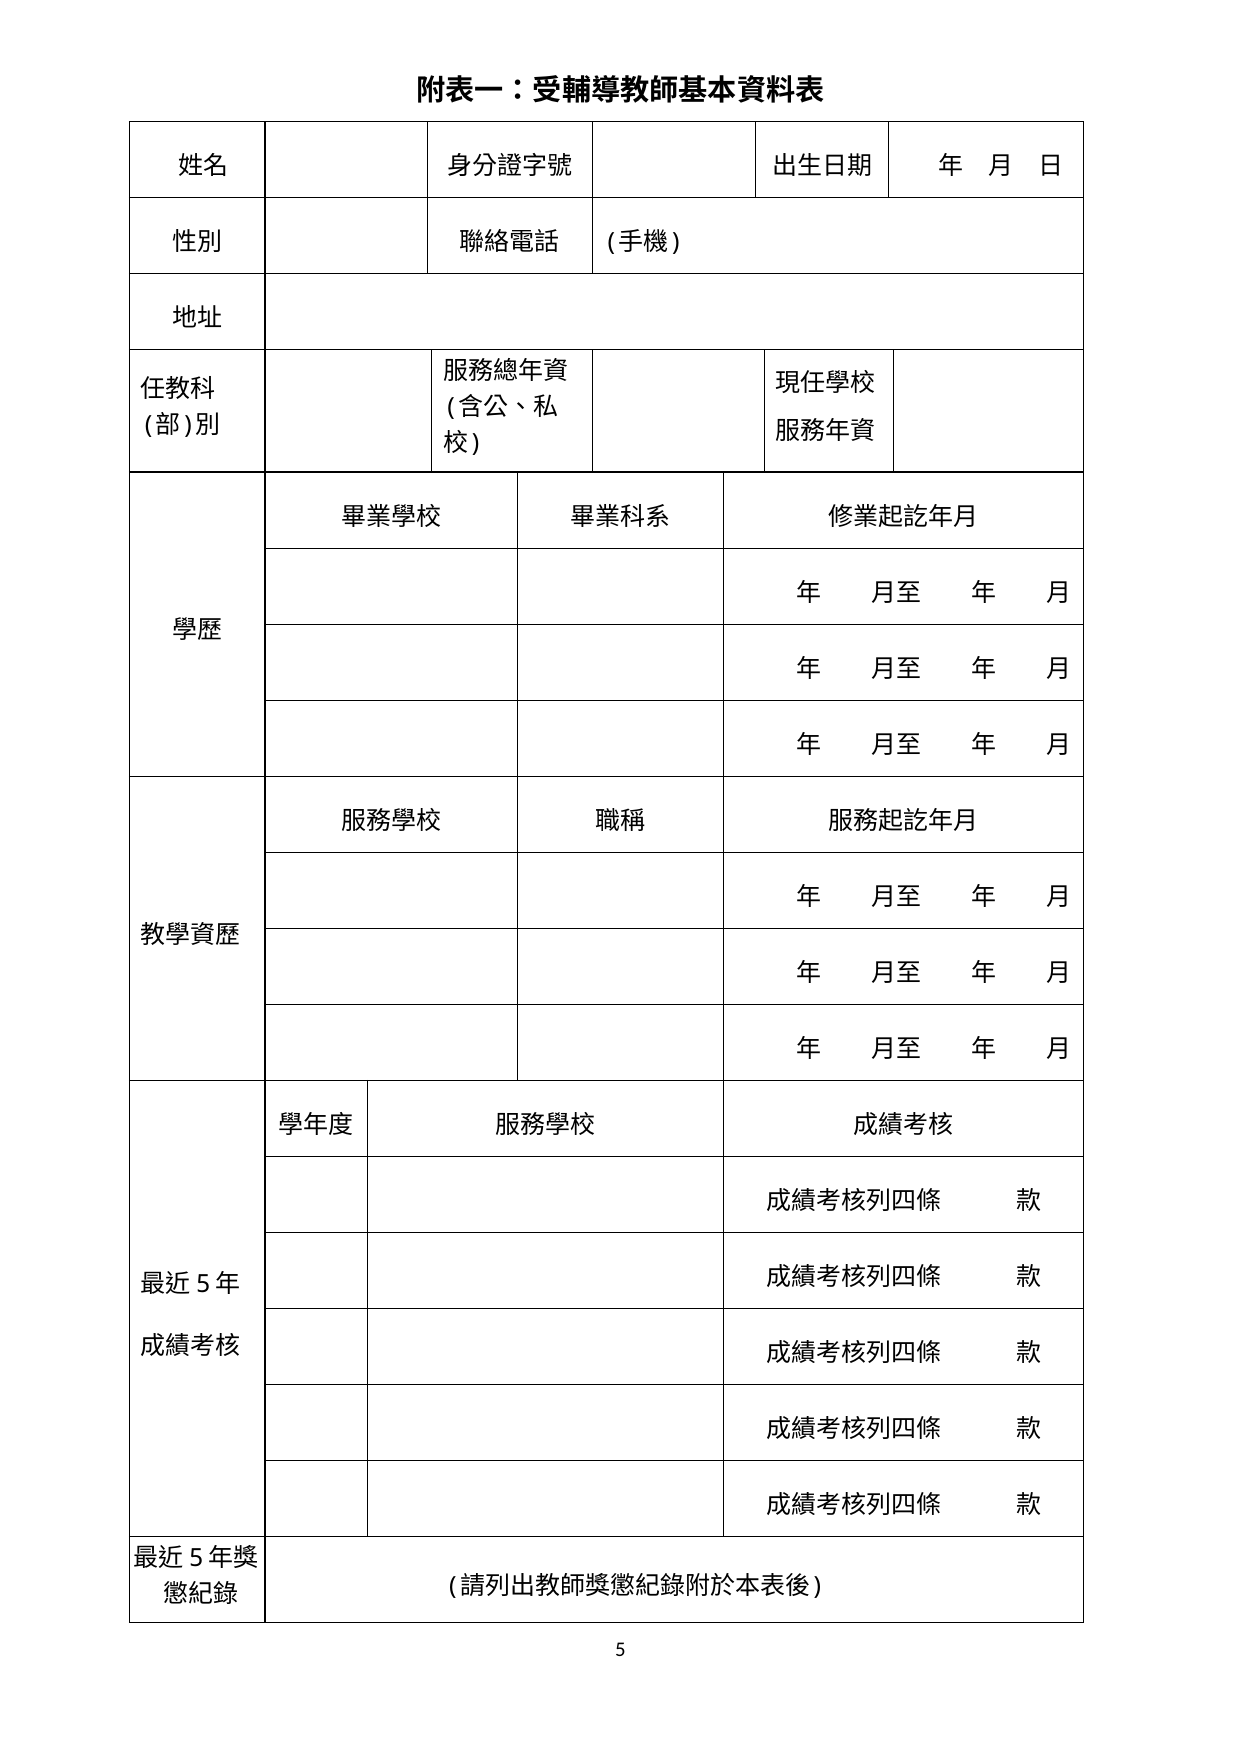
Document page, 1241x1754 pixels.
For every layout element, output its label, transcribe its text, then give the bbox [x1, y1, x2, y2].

table_cell [368, 1233, 723, 1308]
table_cell 成績考核列四條 款 [724, 1157, 1083, 1232]
table_cell [518, 625, 723, 699]
table_cell 畢業學校 [266, 473, 517, 547]
table_cell [266, 1461, 367, 1536]
table_cell 成績考核 [724, 1081, 1083, 1156]
table_cell 年 月至 年 月 [724, 853, 1083, 928]
table_cell 年 月至 年 月 [724, 549, 1083, 623]
table_cell 現任學校 服務年資 [765, 350, 893, 471]
table_cell 修業起訖年月 [724, 473, 1083, 547]
table_cell 服務起訖年月 [724, 777, 1083, 852]
table_cell 服務學校 [368, 1081, 723, 1156]
table_cell 年 月至 年 月 [724, 1005, 1083, 1080]
table_cell [368, 1157, 723, 1232]
table_cell 畢業科系 [518, 473, 723, 547]
table_header [593, 122, 755, 197]
table_cell [518, 929, 723, 1004]
table_cell [266, 853, 517, 928]
table_cell [266, 198, 427, 273]
table_cell 最近5年獎懲紀錄 [130, 1537, 264, 1622]
table_cell 地址 [130, 274, 264, 349]
table_cell [266, 1309, 367, 1384]
table_header 姓名 [130, 122, 264, 197]
table_cell [368, 1461, 723, 1536]
table_cell 性別 [130, 198, 264, 273]
table_cell [593, 350, 764, 471]
table_cell [266, 1233, 367, 1308]
table_cell [266, 1157, 367, 1232]
table_cell 任教科(部)別 [130, 350, 264, 471]
table_cell 聯絡電話 [428, 198, 592, 273]
table_cell [266, 625, 517, 699]
table_cell 職稱 [518, 777, 723, 852]
table_cell 年 月至 年 月 [724, 929, 1083, 1004]
table_cell [518, 1005, 723, 1080]
table_cell 最近5年成績考核 [130, 1081, 264, 1536]
table_cell [266, 929, 517, 1004]
table_cell 學年度 [266, 1081, 367, 1156]
table_cell [368, 1309, 723, 1384]
table_cell 成績考核列四條 款 [724, 1233, 1083, 1308]
table_cell [894, 350, 1083, 471]
table_cell 成績考核列四條 款 [724, 1385, 1083, 1460]
text 附表一：受輔導教師基本資料表 [118, 66, 1122, 108]
table_cell [518, 549, 723, 623]
table_cell [266, 701, 517, 776]
table_cell 成績考核列四條 款 [724, 1461, 1083, 1536]
table_cell [518, 853, 723, 928]
table_header 年 月 日 [889, 122, 1083, 197]
table_cell 年 月至 年 月 [724, 625, 1083, 699]
table_cell [368, 1385, 723, 1460]
table_cell 學歷 [130, 473, 264, 776]
table_cell 成績考核列四條 款 [724, 1309, 1083, 1384]
table_header 出生日期 [756, 122, 888, 197]
table_cell [266, 350, 431, 471]
table_cell (手機) [593, 198, 1083, 273]
table_cell 服務學校 [266, 777, 517, 852]
table_header [266, 122, 427, 197]
table_cell [266, 549, 517, 623]
table_cell (請列出教師獎懲紀錄附於本表後) [266, 1537, 1083, 1622]
table_header 身分證字號 [428, 122, 592, 197]
table_cell [266, 274, 1083, 349]
table_cell 年 月至 年 月 [724, 701, 1083, 776]
table_cell [266, 1005, 517, 1080]
table_cell 服務總年資(含公、私校) [432, 350, 592, 471]
table_cell [266, 1385, 367, 1460]
table_cell [518, 701, 723, 776]
table_cell 教學資歷 [130, 777, 264, 1080]
